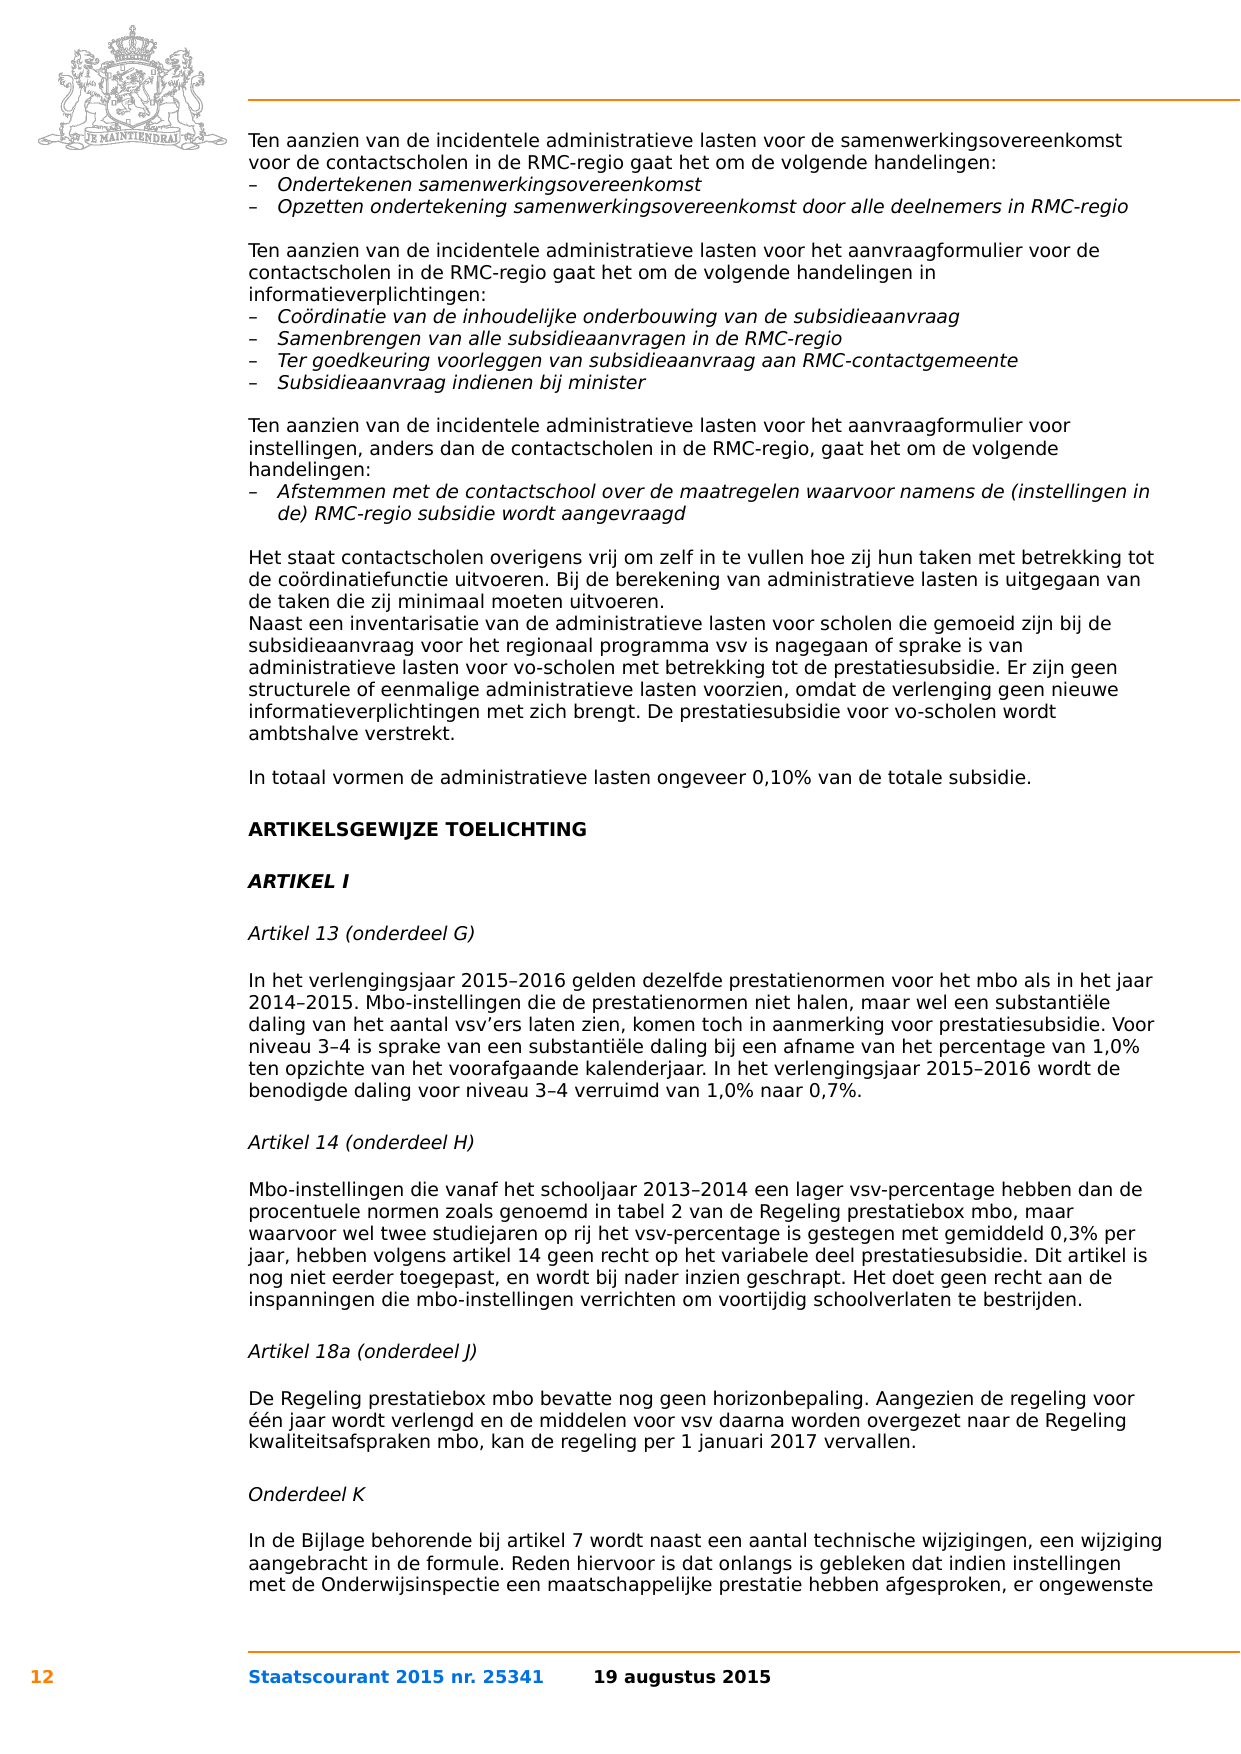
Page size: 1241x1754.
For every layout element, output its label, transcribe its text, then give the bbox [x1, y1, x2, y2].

subtitle Artikel 14 (onderdeel H) [248, 1132, 1163, 1154]
text – Afstemmen met de contactschool over de maatregelen waarvoor namens de (instellingen in de) RMC-regio subsidie wordt aangevraagd [248, 481, 1163, 525]
subtitle Onderdeel K [248, 1483, 1163, 1505]
text Ten aanzien van de incidentele administratieve lasten voor de samenwerkingsovereenkomst voor de contactscholen in de RMC-regio gaat het om de volgende handelingen: [248, 130, 1163, 174]
text – Ondertekenen samenwerkingsovereenkomst [248, 174, 1163, 196]
text – Ter goedkeuring voorleggen van subsidieaanvraag aan RMC-contactgemeente [248, 349, 1163, 372]
subtitle Artikel 13 (onderdeel G) [248, 923, 1163, 945]
text In het verlengingsjaar 2015–2016 gelden dezelfde prestatienormen voor het mbo als in het jaar 2014–2015. Mbo-instellingen die de prestatienormen niet halen, maar wel een substantiële daling van het aantal vsv’ers laten zien, komen toch in aanmerking voor prestatiesubsidie. Voor niveau 3–4 is sprake van een substantiële daling bij een afname van het percentage van 1,0% ten opzichte van het voorafgaande kalenderjaar. In het verlengingsjaar 2015–2016 wordt de benodigde daling voor niveau 3–4 verruimd van 1,0% naar 0,7%. [248, 970, 1163, 1102]
picture [38, 25, 227, 150]
text – Opzetten ondertekening samenwerkingsovereenkomst door alle deelnemers in RMC-regio [248, 196, 1163, 218]
text – Subsidieaanvraag indienen bij minister [248, 372, 1163, 393]
subtitle ARTIKELSGEWIJZE TOELICHTING [248, 819, 1163, 841]
subtitle Artikel 18a (onderdeel J) [248, 1341, 1163, 1362]
text In de Bijlage behorende bij artikel 7 wordt naast een aantal technische wijzigingen, een wijziging aangebracht in de formule. Reden hiervoor is dat onlangs is gebleken dat indien instellingen met de Onderwijsinspectie een maatschappelijke prestatie hebben afgesproken, er ongewenste [248, 1530, 1163, 1596]
text De Regeling prestatiebox mbo bevatte nog geen horizonbepaling. Aangezien de regeling voor één jaar wordt verlengd en de middelen voor vsv daarna worden overgezet naar de Regeling kwaliteitsafspraken mbo, kan de regeling per 1 januari 2017 vervallen. [248, 1387, 1163, 1453]
text Mbo-instellingen die vanaf het schooljaar 2013–2014 een lager vsv-percentage hebben dan de procentuele normen zoals genoemd in tabel 2 van de Regeling prestatiebox mbo, maar waarvoor wel twee studiejaren op rij het vsv-percentage is gestegen met gemiddeld 0,3% per jaar, hebben volgens artikel 14 geen recht op het variabele deel prestatiesubsidie. Dit artikel is nog niet eerder toegepast, en wordt bij nader inzien geschrapt. Het doet geen recht aan de inspanningen die mbo-instellingen verrichten om voortijdig schoolverlaten te bestrijden. [248, 1179, 1163, 1311]
text – Coördinatie van de inhoudelijke onderbouwing van de subsidieaanvraag [248, 306, 1163, 328]
text Ten aanzien van de incidentele administratieve lasten voor het aanvraagformulier voor de contactscholen in de RMC-regio gaat het om de volgende handelingen in informatieverplichtingen: [248, 240, 1163, 306]
text In totaal vormen de administratieve lasten ongeveer 0,10% van de totale subsidie. [248, 767, 1163, 789]
text – Samenbrengen van alle subsidieaanvragen in de RMC-regio [248, 328, 1163, 349]
text Het staat contactscholen overigens vrij om zelf in te vullen hoe zij hun taken met betrekking tot de coördinatiefunctie uitvoeren. Bij de berekening van administratieve lasten is uitgegaan van de taken die zij minimaal moeten uitvoeren. [248, 547, 1163, 613]
text Naast een inventarisatie van de administratieve lasten voor scholen die gemoeid zijn bij de subsidieaanvraag voor het regionaal programma vsv is nagegaan of sprake is van administratieve lasten voor vo-scholen met betrekking tot de prestatiesubsidie. Er zijn geen structurele of eenmalige administratieve lasten voorzien, omdat de verlenging geen nieuwe informatieverplichtingen met zich brengt. De prestatiesubsidie voor vo-scholen wordt ambtshalve verstrekt. [248, 613, 1163, 745]
subtitle ARTIKEL I [248, 871, 1163, 893]
text Ten aanzien van de incidentele administratieve lasten voor het aanvraagformulier voor instellingen, anders dan de contactscholen in de RMC-regio, gaat het om de volgende handelingen: [248, 415, 1163, 481]
